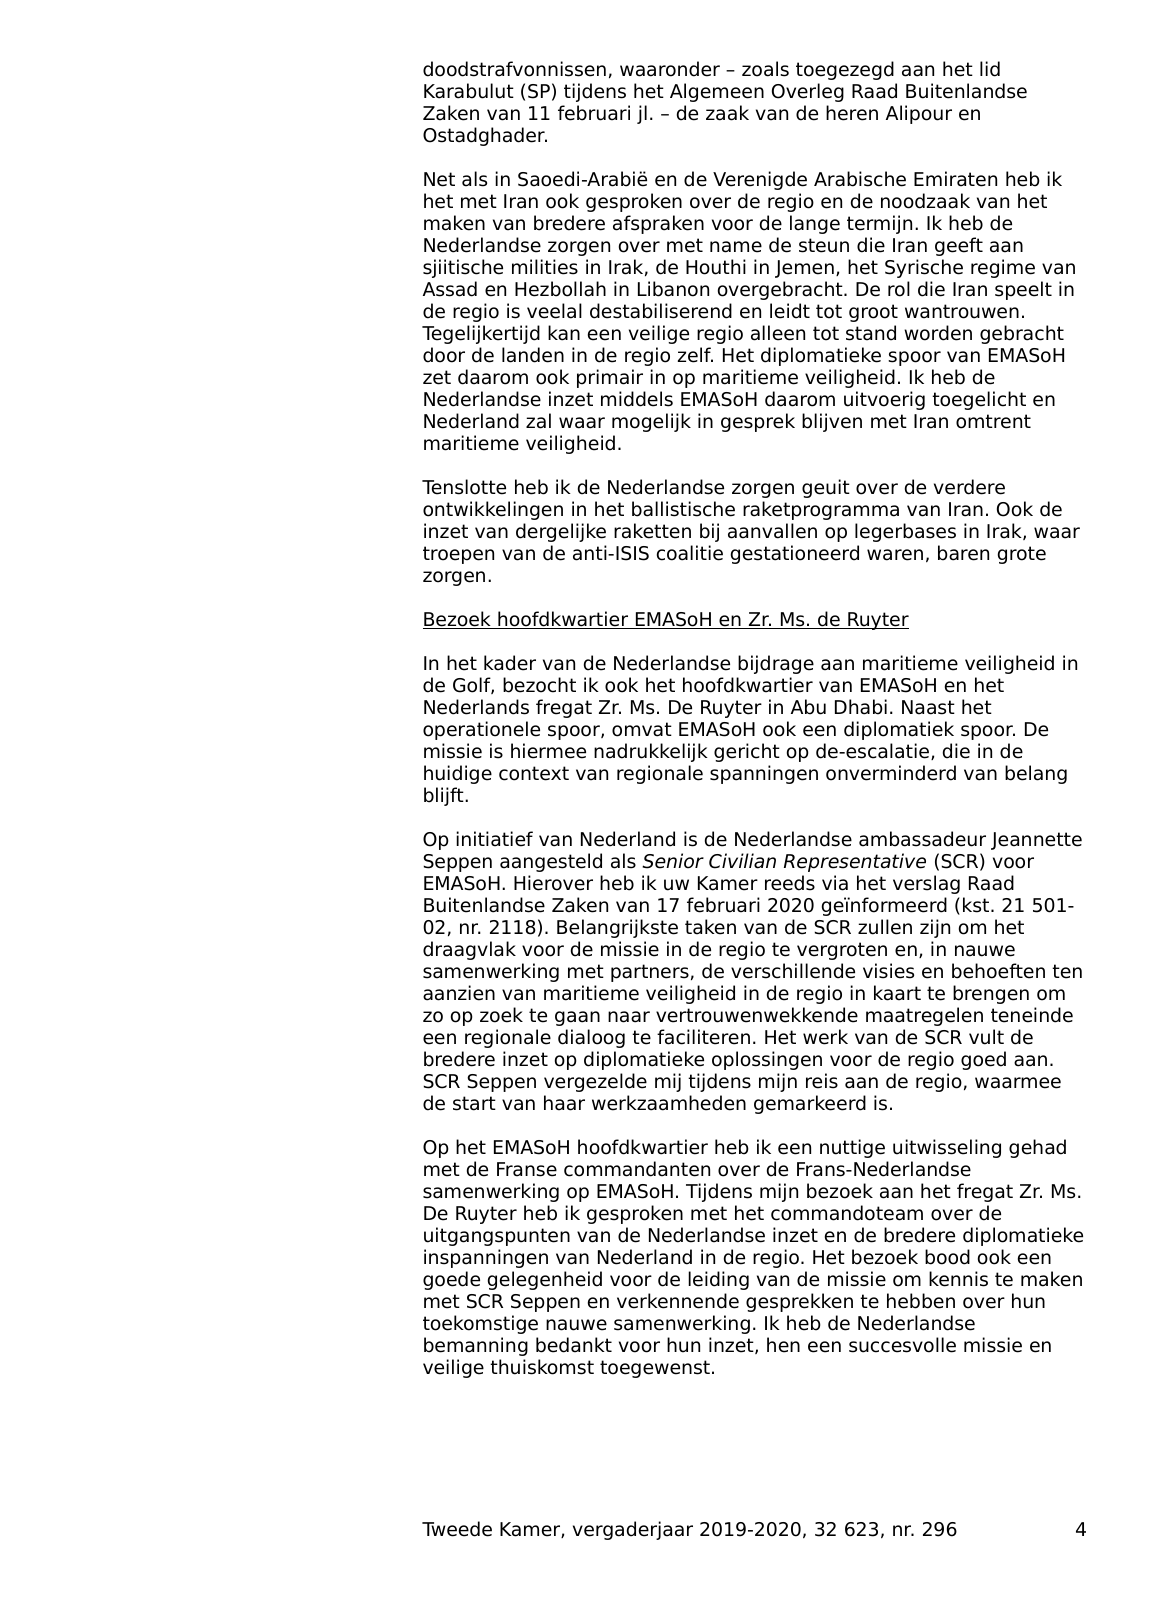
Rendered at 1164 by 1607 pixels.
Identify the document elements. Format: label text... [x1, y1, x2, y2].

text doodstrafvonnissen, waaronder – zoals toegezegd aan het lid Karabulut (SP) tijdens het Algemeen Overleg Raad Buitenlandse Zaken van 11 februari jl. – de zaak van de heren Alipour en Ostadghader. [422, 59, 1087, 147]
text Tenslotte heb ik de Nederlandse zorgen geuit over de verdere ontwikkelingen in het ballistische raketprogramma van Iran. Ook de inzet van dergelijke raketten bij aanvallen op legerbases in Irak, waar troepen van de anti-ISIS coalitie gestationeerd waren, baren grote zorgen. [422, 477, 1087, 587]
text Net als in Saoedi-Arabië en de Verenigde Arabische Emiraten heb ik het met Iran ook gesproken over de regio en de noodzaak van het maken van bredere afspraken voor de lange termijn. Ik heb de Nederlandse zorgen over met name de steun die Iran geeft aan sjiitische milities in Irak, de Houthi in Jemen, het Syrische regime van Assad en Hezbollah in Libanon overgebracht. De rol die Iran speelt in de regio is veelal destabiliserend en leidt tot groot wantrouwen. Tegelijkertijd kan een veilige regio alleen tot stand worden gebracht door de landen in de regio zelf. Het diplomatieke spoor van EMASoH zet daarom ook primair in op maritieme veiligheid. Ik heb de Nederlandse inzet middels EMASoH daarom uitvoerig toegelicht en Nederland zal waar mogelijk in gesprek blijven met Iran omtrent maritieme veiligheid. [422, 169, 1087, 455]
text Op het EMASoH hoofdkwartier heb ik een nuttige uitwisseling gehad met de Franse commandanten over de Frans-Nederlandse samenwerking op EMASoH. Tijdens mijn bezoek aan het fregat Zr. Ms. De Ruyter heb ik gesproken met het commandoteam over de uitgangspunten van de Nederlandse inzet en de bredere diplomatieke inspanningen van Nederland in de regio. Het bezoek bood ook een goede gelegenheid voor de leiding van de missie om kennis te maken met SCR Seppen en verkennende gesprekken te hebben over hun toekomstige nauwe samenwerking. Ik heb de Nederlandse bemanning bedankt voor hun inzet, hen een succesvolle missie en veilige thuiskomst toegewenst. [422, 1137, 1087, 1379]
text In het kader van de Nederlandse bijdrage aan maritieme veiligheid in de Golf, bezocht ik ook het hoofdkwartier van EMASoH en het Nederlands fregat Zr. Ms. De Ruyter in Abu Dhabi. Naast het operationele spoor, omvat EMASoH ook een diplomatiek spoor. De missie is hiermee nadrukkelijk gericht op de-escalatie, die in de huidige context van regionale spanningen onverminderd van belang blijft. [422, 653, 1087, 807]
subtitle Bezoek hoofdkwartier EMASoH en Zr. Ms. de Ruyter [422, 609, 1087, 631]
text Op initiatief van Nederland is de Nederlandse ambassadeur Jeannette Seppen aangesteld als Senior Civilian Representative (SCR) voor EMASoH. Hierover heb ik uw Kamer reeds via het verslag Raad Buitenlandse Zaken van 17 februari 2020 geïnformeerd (kst. 21 501-02, nr. 2118). Belangrijkste taken van de SCR zullen zijn om het draagvlak voor de missie in de regio te vergroten en, in nauwe samenwerking met partners, de verschillende visies en behoeften ten aanzien van maritieme veiligheid in de regio in kaart te brengen om zo op zoek te gaan naar vertrouwenwekkende maatregelen teneinde een regionale dialoog te faciliteren. Het werk van de SCR vult de bredere inzet op diplomatieke oplossingen voor de regio goed aan. SCR Seppen vergezelde mij tijdens mijn reis aan de regio, waarmee de start van haar werkzaamheden gemarkeerd is. [422, 829, 1087, 1115]
